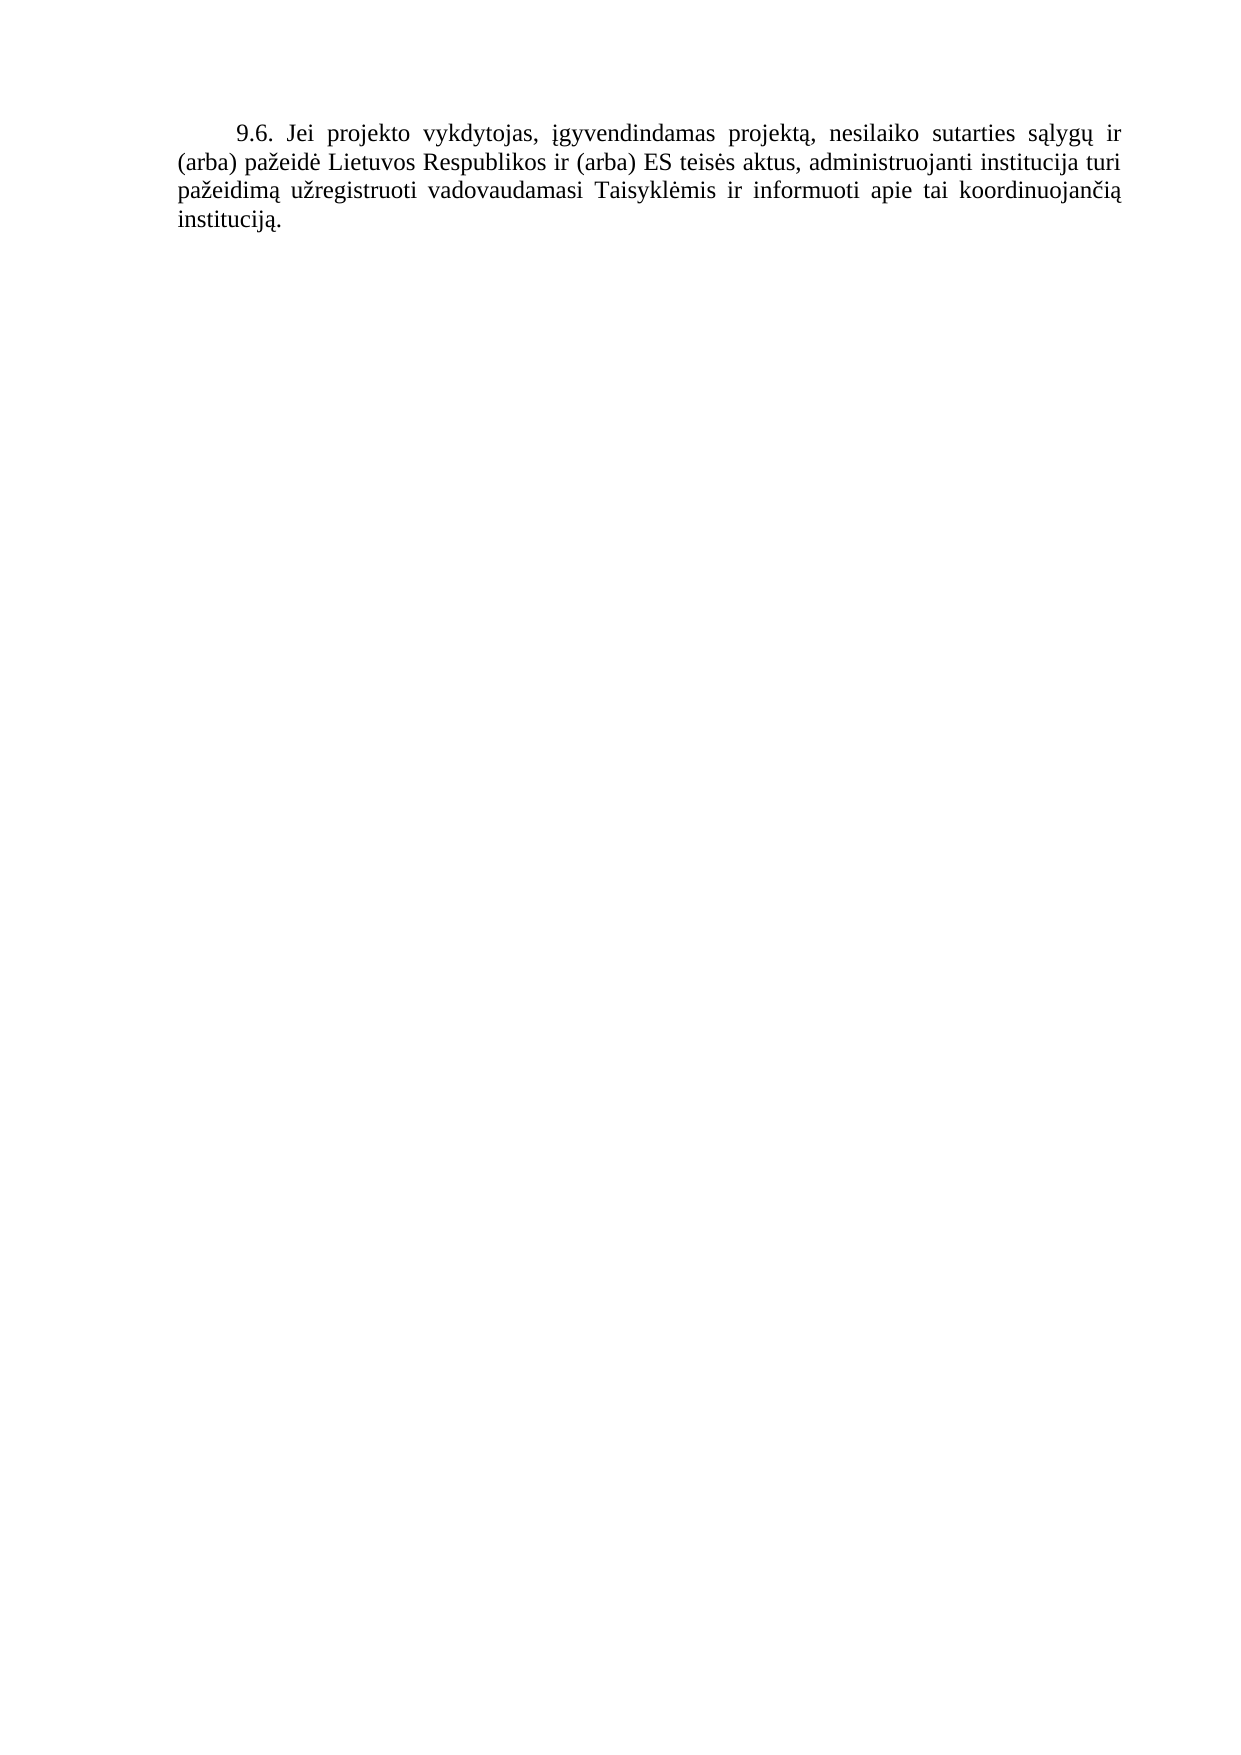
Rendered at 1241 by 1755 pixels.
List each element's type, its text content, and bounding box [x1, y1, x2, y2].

text 9.6. Jei projekto vykdytojas, įgyvendindamas projektą, nesilaiko sutarties sąlygų ir (arba) pažeidė Lietuvos Respublikos ir (arba) ES teisės aktus, administruojanti institucija turi pažeidimą užregistruoti vadovaudamasi Taisyklėmis ir informuoti apie tai koordinuojančią instituciją. [177, 118, 1122, 233]
